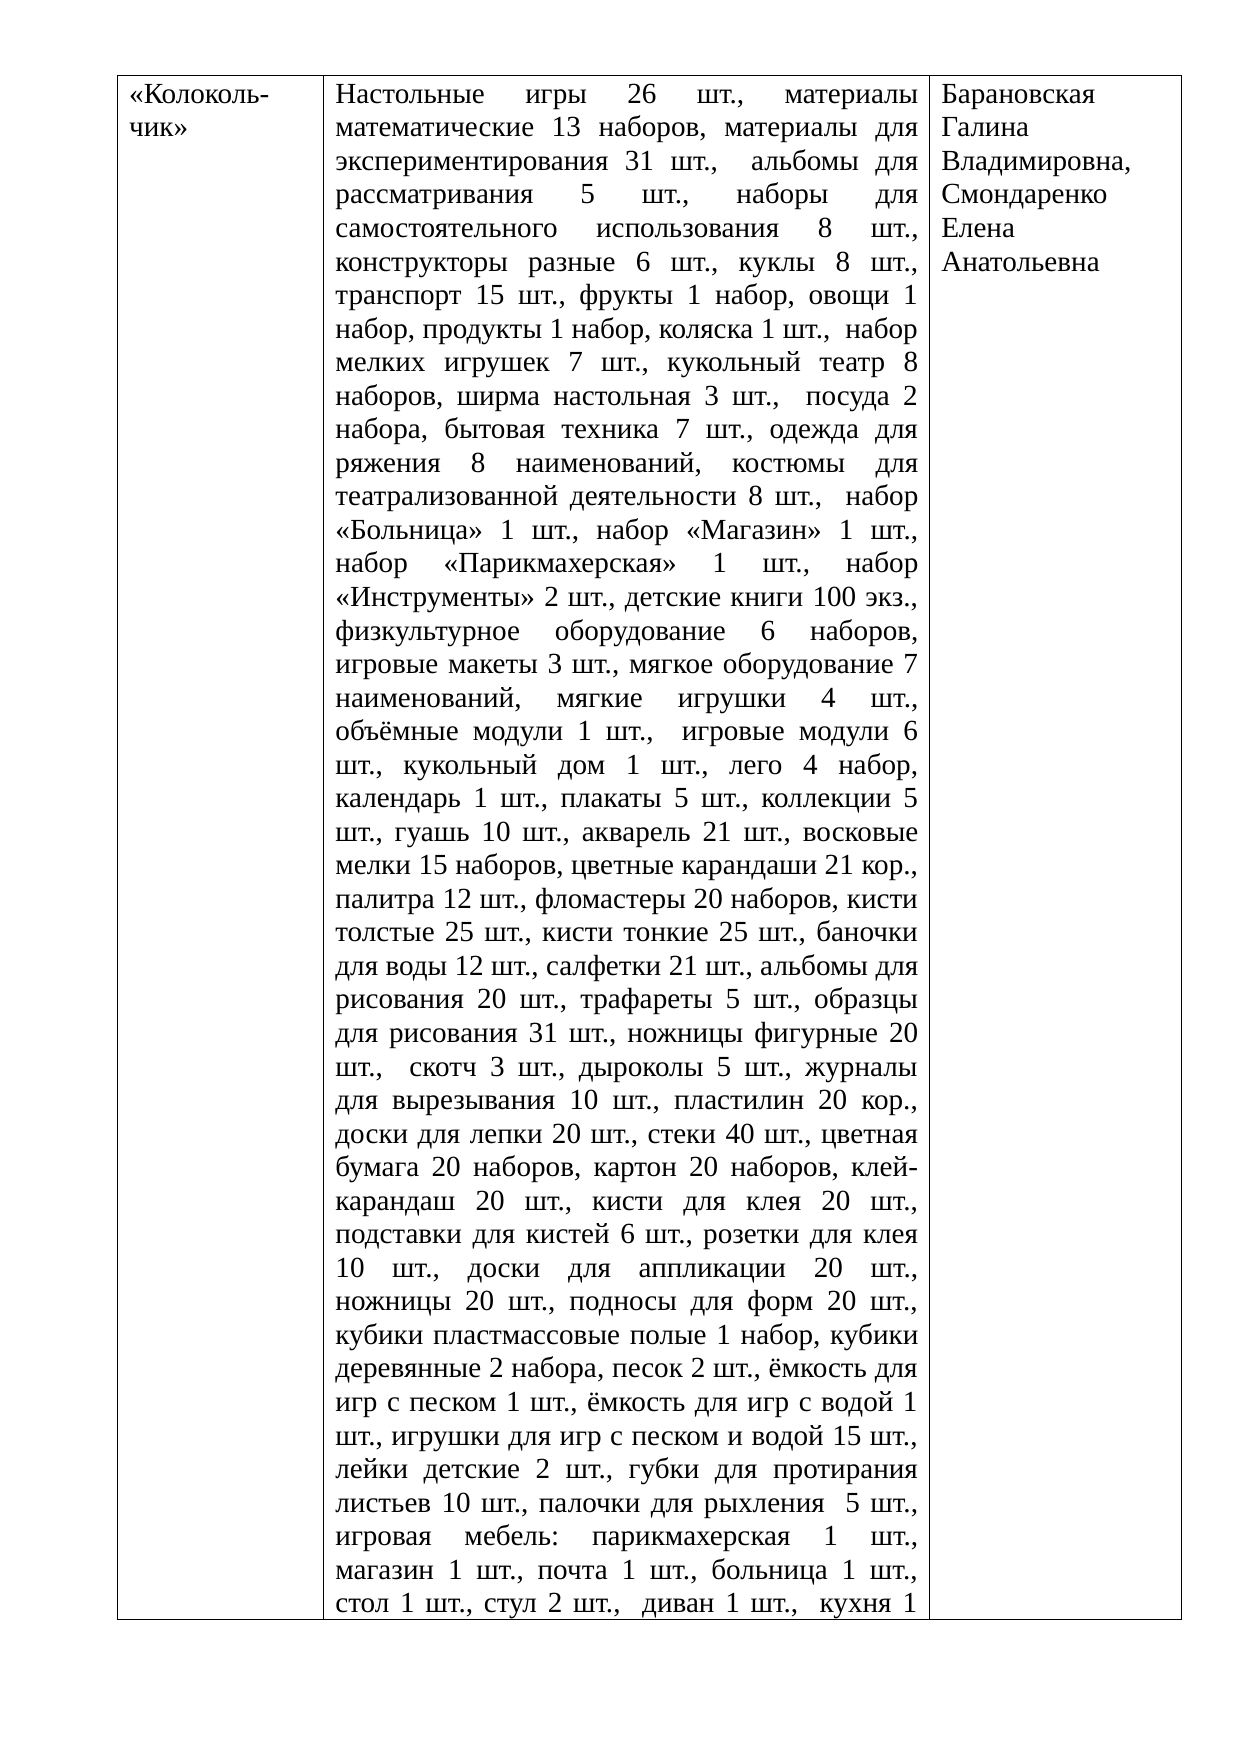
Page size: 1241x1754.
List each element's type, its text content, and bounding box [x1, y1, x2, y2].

table_cell «Колоколь-чик» [118, 76, 323, 1619]
table_cell Барановская Галина Владимировна, Смондаренко Елена Анатольевна [930, 76, 1181, 1619]
table_cell Настольные игры 26 шт., материалы математические 13 наборов, материалы для экспериментирования 31 шт., альбомы для рассматривания 5 шт., наборы для самостоятельного использования 8 шт., конструкторы разные 6 шт., куклы 8 шт., транспорт 15 шт., фрукты 1 набор, овощи 1 набор, продукты 1 набор, коляска 1 шт., набор мелких игрушек 7 шт., кукольный театр 8 наборов, ширма настольная 3 шт., посуда 2 набора, бытовая техника 7 шт., одежда для ряжения 8 наименований, костюмы для театрализованной деятельности 8 шт., набор «Больница» 1 шт., набор «Магазин» 1 шт., набор «Парикмахерская» 1 шт., набор «Инструменты» 2 шт., детские книги 100 экз., физкультурное оборудование 6 наборов, игровые макеты 3 шт., мягкое оборудование 7 наименований, мягкие игрушки 4 шт., объёмные модули 1 шт., игровые модули 6 шт., кукольный дом 1 шт., лего 4 набор, календарь 1 шт., плакаты 5 шт., коллекции 5 шт., гуашь 10 шт., акварель 21 шт., восковые мелки 15 наборов, цветные карандаши 21 кор., палитра 12 шт., фломастеры 20 наборов, кисти толстые 25 шт., кисти тонкие 25 шт., баночки для воды 12 шт., салфетки 21 шт., альбомы для рисования 20 шт., трафареты 5 шт., образцы для рисования 31 шт., ножницы фигурные 20 шт., скотч 3 шт., дыроколы 5 шт., журналы для вырезывания 10 шт., пластилин 20 кор., доски для лепки 20 шт., стеки 40 шт., цветная бумага 20 наборов, картон 20 наборов, клей-карандаш 20 шт., кисти для клея 20 шт., подставки для кистей 6 шт., розетки для клея 10 шт., доски для аппликации 20 шт., ножницы 20 шт., подносы для форм 20 шт., кубики пластмассовые полые 1 набор, кубики деревянные 2 набора, песок 2 шт., ёмкость для игр с песком 1 шт., ёмкость для игр с водой 1 шт., игрушки для игр с песком и водой 15 шт., лейки детские 2 шт., губки для протирания листьев 10 шт., палочки для рыхления 5 шт., игровая мебель: парикмахерская 1 шт., магазин 1 шт., почта 1 шт., больница 1 шт., стол 1 шт., стул 2 шт., диван 1 шт., кухня 1 [324, 76, 929, 1619]
